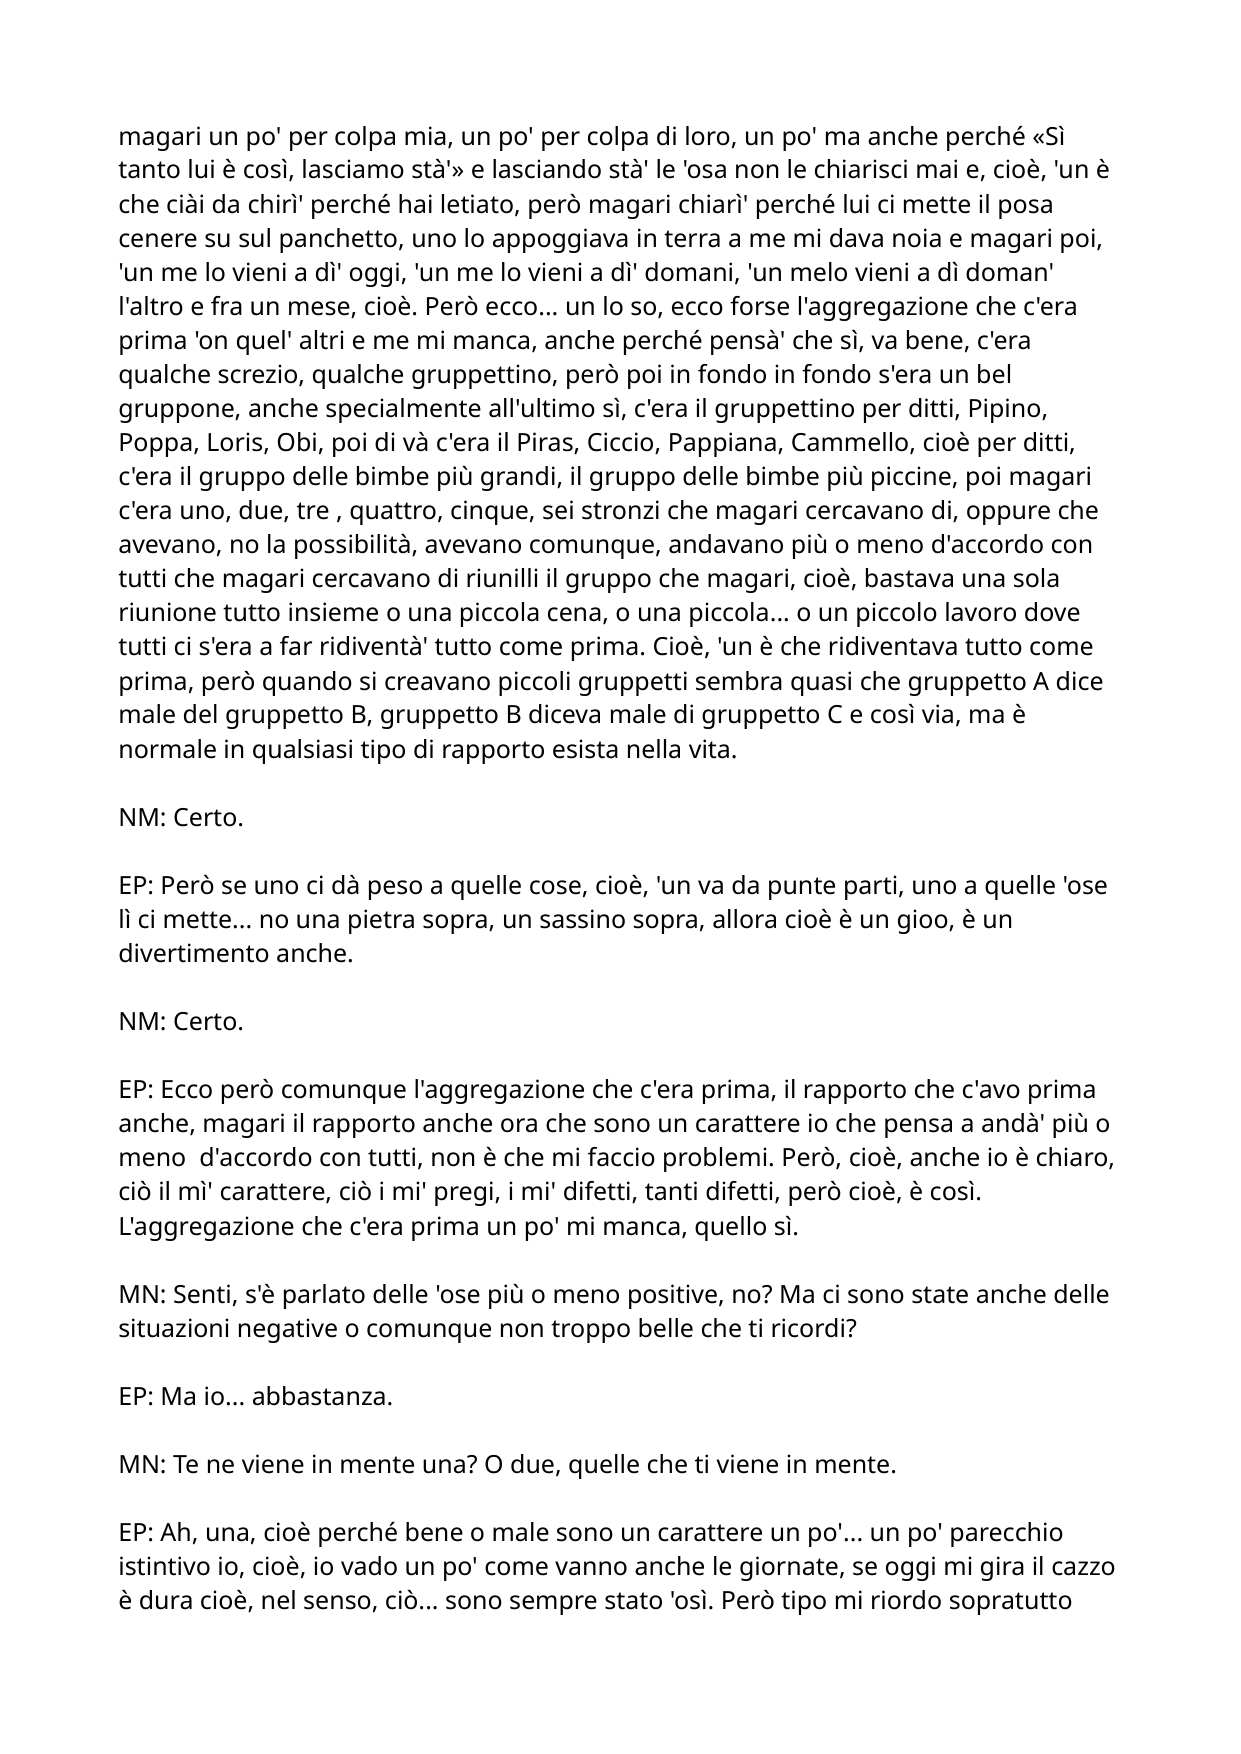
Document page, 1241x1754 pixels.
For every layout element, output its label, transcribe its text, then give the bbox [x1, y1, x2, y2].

text MN: Senti, s'è parlato delle 'ose più o meno positive, no? Ma ci sono state anche delle situazioni negative o comunque non troppo belle che ti ricordi? [118, 1276, 1122, 1344]
text EP: Ah, una, cioè perché bene o male sono un carattere un po'... un po' parecchio istintivo io, cioè, io vado un po' come vanno anche le giornate, se oggi mi gira il cazzo è dura cioè, nel senso, ciò... sono sempre stato 'osì. Però tipo mi riordo sopratutto [118, 1515, 1122, 1617]
text NM: Certo. [118, 799, 1122, 833]
text EP: Ma io... abbastanza. [118, 1378, 1122, 1412]
text EP: Ecco però comunque l'aggregazione che c'era prima, il rapporto che c'avo prima anche, magari il rapporto anche ora che sono un carattere io che pensa a andà' più o meno d'accordo con tutti, non è che mi faccio problemi. Però, cioè, anche io è chiaro, ciò il mì' carattere, ciò i mi' pregi, i mi' difetti, tanti difetti, però cioè, è così. L'aggregazione che c'era prima un po' mi manca, quello sì. [118, 1072, 1122, 1242]
text magari un po' per colpa mia, un po' per colpa di loro, un po' ma anche perché «Sì tanto lui è così, lasciamo stà'» e lasciando stà' le 'osa non le chiarisci mai e, cioè, 'un è che ciài da chirì' perché hai letiato, però magari chiarì' perché lui ci mette il posa cenere su sul panchetto, uno lo appoggiava in terra a me mi dava noia e magari poi, 'un me lo vieni a dì' oggi, 'un me lo vieni a dì' domani, 'un melo vieni a dì doman' l'altro e fra un mese, cioè. Però ecco... un lo so, ecco forse l'aggregazione che c'era prima 'on quel' altri e me mi manca, anche perché pensà' che sì, va bene, c'era qualche screzio, qualche gruppettino, però poi in fondo in fondo s'era un bel gruppone, anche specialmente all'ultimo sì, c'era il gruppettino per ditti, Pipino, Poppa, Loris, Obi, poi di và c'era il Piras, Ciccio, Pappiana, Cammello, cioè per ditti, c'era il gruppo delle bimbe più grandi, il gruppo delle bimbe più piccine, poi magari c'era uno, due, tre , quattro, cinque, sei stronzi che magari cercavano di, oppure che avevano, no la possibilità, avevano comunque, andavano più o meno d'accordo con tutti che magari cercavano di riunilli il gruppo che magari, cioè, bastava una sola riunione tutto insieme o una piccola cena, o una piccola... o un piccolo lavoro dove tutti ci s'era a far ridiventà' tutto come prima. Cioè, 'un è che ridiventava tutto come prima, però quando si creavano piccoli gruppetti sembra quasi che gruppetto A dice male del gruppetto B, gruppetto B diceva male di gruppetto C e così via, ma è normale in qualsiasi tipo di rapporto esista nella vita. [118, 118, 1122, 765]
text MN: Te ne viene in mente una? O due, quelle che ti viene in mente. [118, 1447, 1122, 1481]
text NM: Certo. [118, 1004, 1122, 1038]
text EP: Però se uno ci dà peso a quelle cose, cioè, 'un va da punte parti, uno a quelle 'ose lì ci mette... no una pietra sopra, un sassino sopra, allora cioè è un gioo, è un divertimento anche. [118, 867, 1122, 970]
